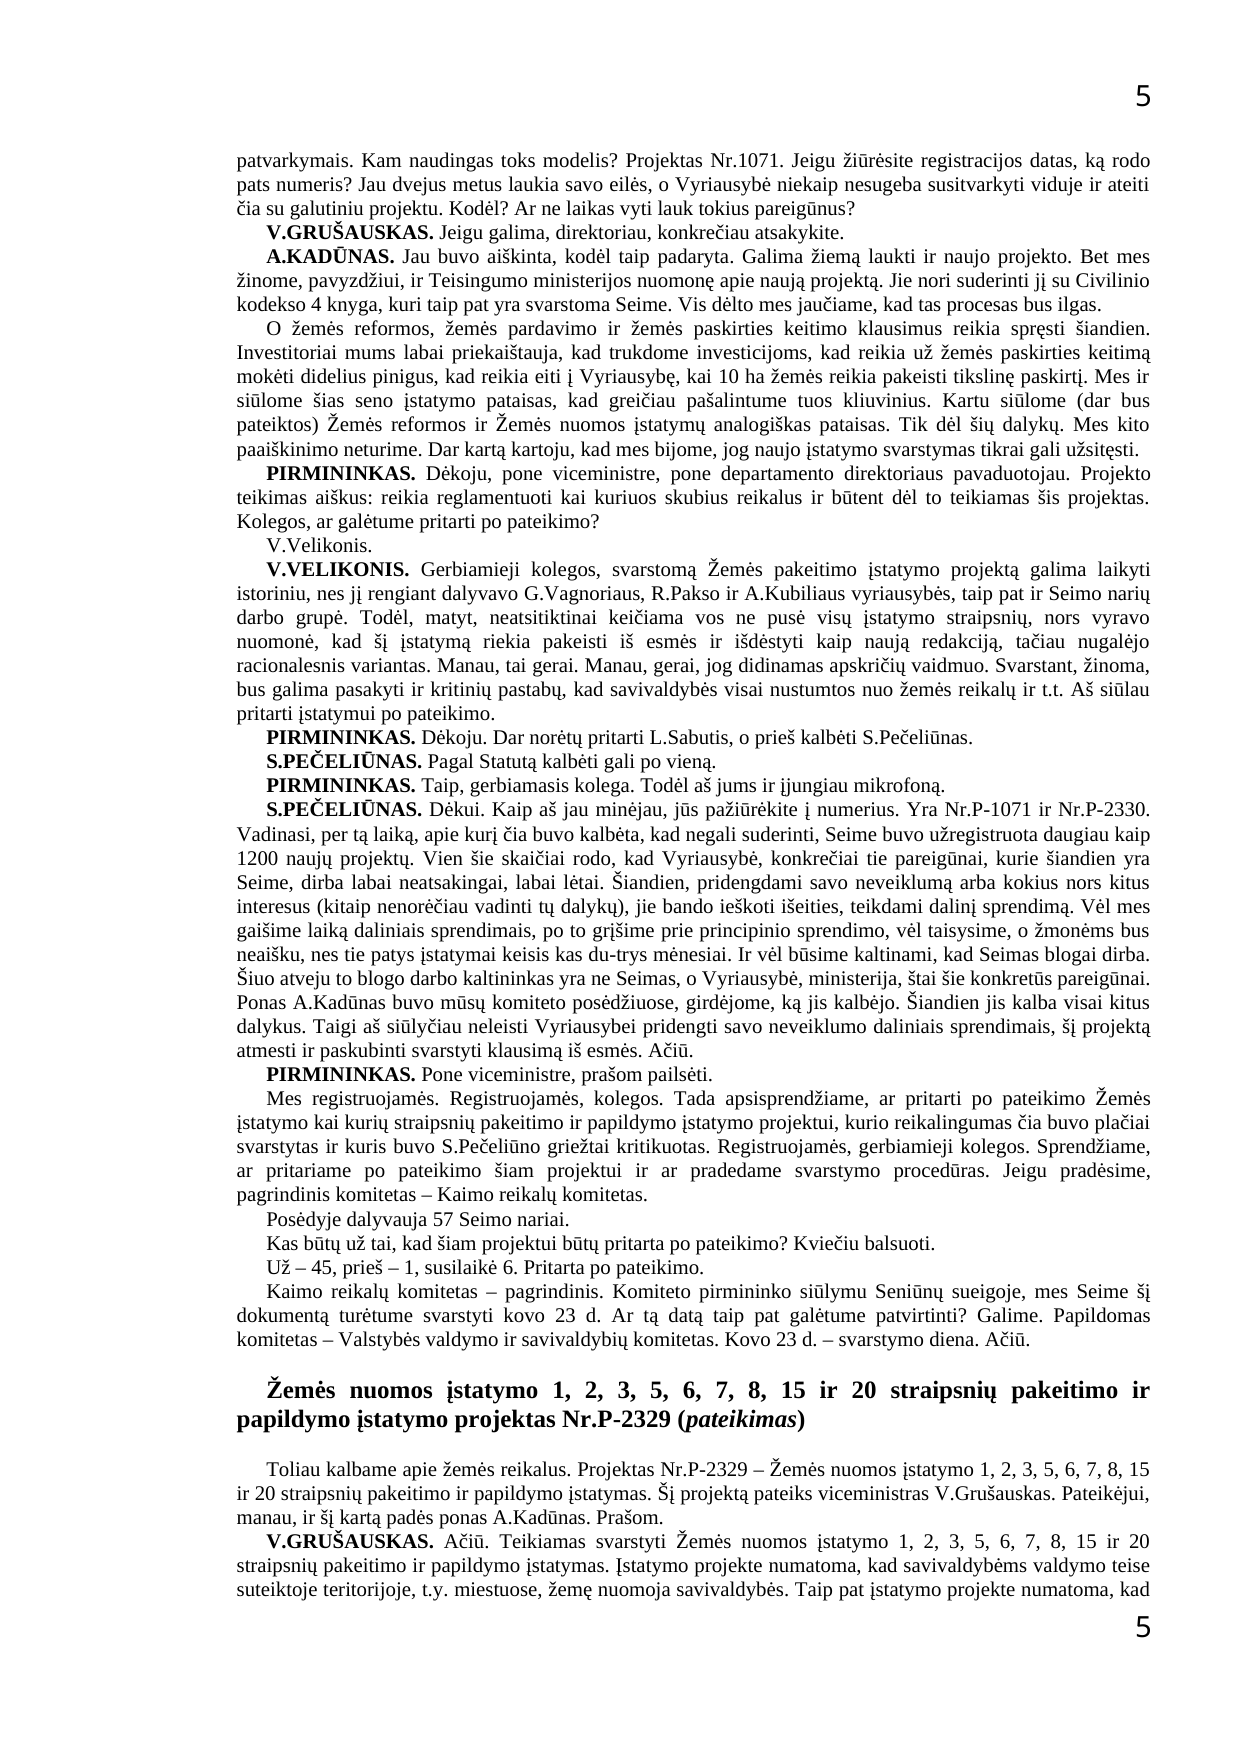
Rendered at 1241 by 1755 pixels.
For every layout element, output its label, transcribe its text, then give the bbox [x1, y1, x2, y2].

text A.KADŪNAS. Jau buvo aiškinta, kodėl taip padaryta. Galima žiemą laukti ir naujo projekto. Bet mes žinome, pavyzdžiui, ir Teisingumo ministerijos nuomonę apie naują projektą. Jie nori suderinti jį su Civilinio kodekso 4 knyga, kuri taip pat yra svarstoma Seime. Vis dėlto mes jaučiame, kad tas procesas bus ilgas. [236, 244, 1152, 316]
text Žemės nuomos įstatymo 1, 2, 3, 5, 6, 7, 8, 15 ir 20 straipsnių pakeitimo ir papildymo įstatymo projektas Nr.P-2329 (pateikimas) [236, 1375, 1152, 1432]
text O žemės reformos, žemės pardavimo ir žemės paskirties keitimo klausimus reikia spręsti šiandien. Investitoriai mums labai priekaištauja, kad trukdome investicijoms, kad reikia už žemės paskirties keitimą mokėti didelius pinigus, kad reikia eiti į Vyriausybę, kai 10 ha žemės reikia pakeisti tikslinę paskirtį. Mes ir siūlome šias seno įstatymo pataisas, kad greičiau pašalintume tuos kliuvinius. Kartu siūlome (dar bus pateiktos) Žemės reformos ir Žemės nuomos įstatymų analogiškas pataisas. Tik dėl šių dalykų. Mes kito paaiškinimo neturime. Dar kartą kartoju, kad mes bijome, jog naujo įstatymo svarstymas tikrai gali užsitęsti. [236, 316, 1152, 461]
text Už – 45, prieš – 1, susilaikė 6. Pritarta po pateikimo. [236, 1254, 1152, 1279]
text Kaimo reikalų komitetas – pagrindinis. Komiteto pirmininko siūlymu Seniūnų sueigoje, mes Seime šį dokumentą turėtume svarstyti kovo 23 d. Ar tą datą taip pat galėtume patvirtinti? Galime. Papildomas komitetas – Valstybės valdymo ir savivaldybių komitetas. Kovo 23 d. – svarstymo diena. Ačiū. [236, 1279, 1152, 1351]
text S.PEČELIŪNAS. Pagal Statutą kalbėti gali po vieną. [236, 749, 1152, 773]
text patvarkymais. Kam naudingas toks modelis? Projektas Nr.1071. Jeigu žiūrėsite registracijos datas, ką rodo pats numeris? Jau dvejus metus laukia savo eilės, o Vyriausybė niekaip nesugeba susitvarkyti viduje ir ateiti čia su galutiniu projektu. Kodėl? Ar ne laikas vyti lauk tokius pareigūnus? [236, 148, 1152, 220]
text PIRMININKAS. Pone viceministre, prašom pailsėti. [236, 1062, 1152, 1086]
text Toliau kalbame apie žemės reikalus. Projektas Nr.P-2329 – Žemės nuomos įstatymo 1, 2, 3, 5, 6, 7, 8, 15 ir 20 straipsnių pakeitimo ir papildymo įstatymas. Šį projektą pateiks viceministras V.Grušauskas. Pateikėjui, manau, ir šį kartą padės ponas A.Kadūnas. Prašom. [236, 1456, 1152, 1529]
text Posėdyje dalyvauja 57 Seimo nariai. [236, 1206, 1152, 1231]
text V.GRUŠAUSKAS. Jeigu galima, direktoriau, konkrečiau atsakykite. [236, 220, 1152, 244]
text V.VELIKONIS. Gerbiamieji kolegos, svarstomą Žemės pakeitimo įstatymo projektą galima laikyti istoriniu, nes jį rengiant dalyvavo G.Vagnoriaus, R.Pakso ir A.Kubiliaus vyriausybės, taip pat ir Seimo narių darbo grupė. Todėl, matyt, neatsitiktinai keičiama vos ne pusė visų įstatymo straipsnių, nors vyravo nuomonė, kad šį įstatymą riekia pakeisti iš esmės ir išdėstyti kaip naują redakciją, tačiau nugalėjo racionalesnis variantas. Manau, tai gerai. Manau, gerai, jog didinamas apskričių vaidmuo. Svarstant, žinoma, bus galima pasakyti ir kritinių pastabų, kad savivaldybės visai nustumtos nuo žemės reikalų ir t.t. Aš siūlau pritarti įstatymui po pateikimo. [236, 557, 1152, 725]
text V.GRUŠAUSKAS. Ačiū. Teikiamas svarstyti Žemės nuomos įstatymo 1, 2, 3, 5, 6, 7, 8, 15 ir 20 straipsnių pakeitimo ir papildymo įstatymas. Įstatymo projekte numatoma, kad savivaldybėms valdymo teise suteiktoje teritorijoje, t.y. miestuose, žemę nuomoja savivaldybės. Taip pat įstatymo projekte numatoma, kad [236, 1529, 1152, 1601]
text PIRMININKAS. Taip, gerbiamasis kolega. Todėl aš jums ir įjungiau mikrofoną. [236, 773, 1152, 797]
text PIRMININKAS. Dėkoju. Dar norėtų pritarti L.Sabutis, o prieš kalbėti S.Pečeliūnas. [236, 725, 1152, 749]
text S.PEČELIŪNAS. Dėkui. Kaip aš jau minėjau, jūs pažiūrėkite į numerius. Yra Nr.P-1071 ir Nr.P-2330. Vadinasi, per tą laiką, apie kurį čia buvo kalbėta, kad negali suderinti, Seime buvo užregistruota daugiau kaip 1200 naujų projektų. Vien šie skaičiai rodo, kad Vyriausybė, konkrečiai tie pareigūnai, kurie šiandien yra Seime, dirba labai neatsakingai, labai lėtai. Šiandien, pridengdami savo neveiklumą arba kokius nors kitus interesus (kitaip nenorėčiau vadinti tų dalykų), jie bando ieškoti išeities, teikdami dalinį sprendimą. Vėl mes gaišime laiką daliniais sprendimais, po to grįšime prie principinio sprendimo, vėl taisysime, o žmonėms bus neaišku, nes tie patys įstatymai keisis kas du-trys mėnesiai. Ir vėl būsime kaltinami, kad Seimas blogai dirba. Šiuo atveju to blogo darbo kaltininkas yra ne Seimas, o Vyriausybė, ministerija, štai šie konkretūs pareigūnai. Ponas A.Kadūnas buvo mūsų komiteto posėdžiuose, girdėjome, ką jis kalbėjo. Šiandien jis kalba visai kitus dalykus. Taigi aš siūlyčiau neleisti Vyriausybei pridengti savo neveiklumo daliniais sprendimais, šį projektą atmesti ir paskubinti svarstyti klausimą iš esmės. Ačiū. [236, 797, 1152, 1062]
text Kas būtų už tai, kad šiam projektui būtų pritarta po pateikimo? Kviečiu balsuoti. [236, 1231, 1152, 1254]
text PIRMININKAS. Dėkoju, pone viceministre, pone departamento direktoriaus pavaduotojau. Projekto teikimas aiškus: reikia reglamentuoti kai kuriuos skubius reikalus ir būtent dėl to teikiamas šis projektas. Kolegos, ar galėtume pritarti po pateikimo? [236, 461, 1152, 533]
text V.Velikonis. [236, 533, 1152, 557]
text Mes registruojamės. Registruojamės, kolegos. Tada apsisprendžiame, ar pritarti po pateikimo Žemės įstatymo kai kurių straipsnių pakeitimo ir papildymo įstatymo projektui, kurio reikalingumas čia buvo plačiai svarstytas ir kuris buvo S.Pečeliūno griežtai kritikuotas. Registruojamės, gerbiamieji kolegos. Sprendžiame, ar pritariame po pateikimo šiam projektui ir ar pradedame svarstymo procedūras. Jeigu pradėsime, pagrindinis komitetas – Kaimo reikalų komitetas. [236, 1086, 1152, 1206]
